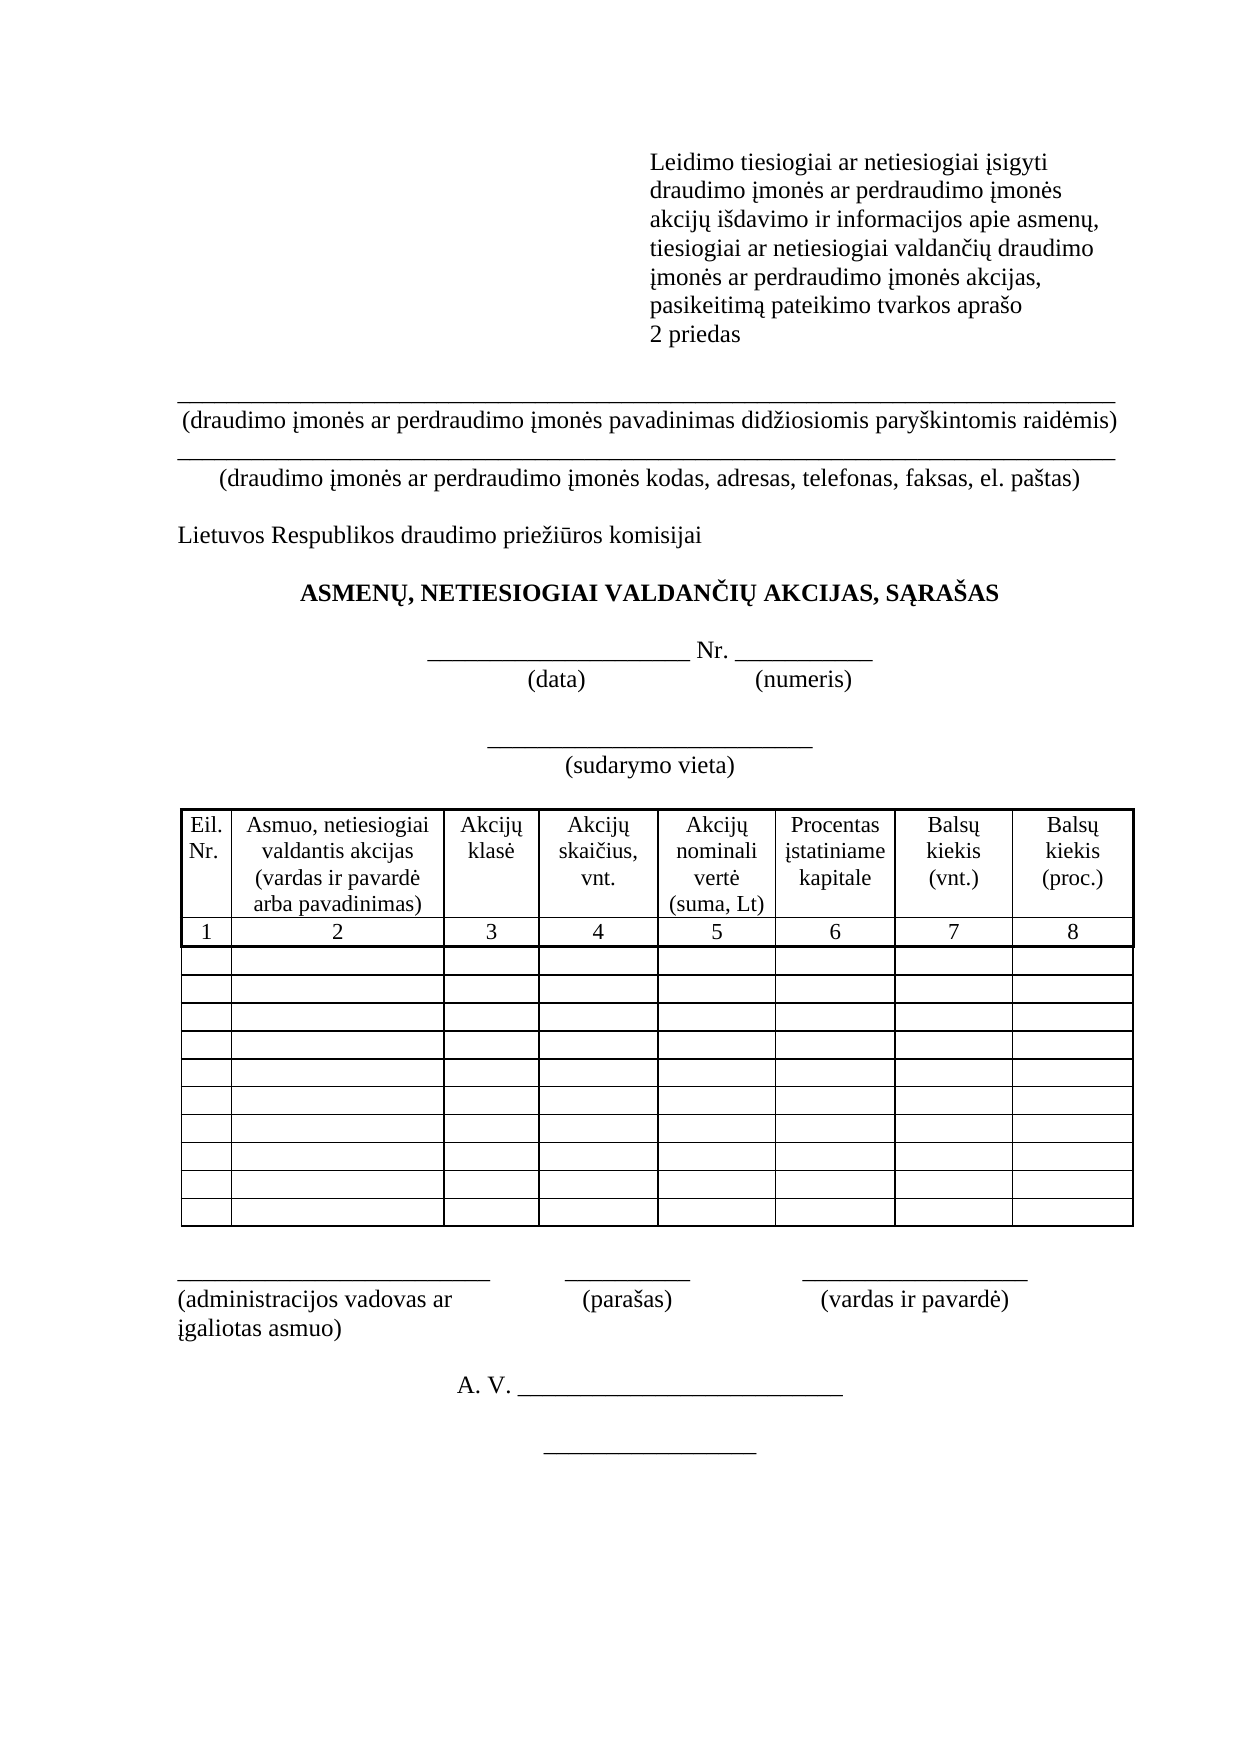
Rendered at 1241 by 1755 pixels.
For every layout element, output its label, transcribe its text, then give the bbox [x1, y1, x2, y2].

table_cell [771, 1060, 775, 1086]
table_cell [1013, 1199, 1017, 1225]
table_cell [182, 1032, 186, 1058]
table_cell [771, 1143, 775, 1169]
table_cell [534, 1199, 538, 1225]
table_cell [776, 1004, 780, 1030]
text (draudimo įmonės ar perdraudimo įmonės pavadinimas didžiosiomis paryškintomis raidėmis) [177, 406, 1122, 434]
table_cell [534, 976, 538, 1002]
table_cell 7 [1008, 918, 1012, 944]
table_cell [1008, 948, 1012, 974]
table_cell [232, 1004, 236, 1030]
table_cell [1008, 1060, 1012, 1086]
table_cell [776, 1115, 780, 1142]
table_cell 6 [776, 918, 780, 944]
table_cell [227, 1004, 231, 1030]
table_header Balsų kiekis (proc.) [1013, 811, 1132, 917]
table_cell [534, 1004, 538, 1030]
table_cell [232, 1143, 236, 1169]
table_cell [771, 948, 775, 974]
table_cell [227, 1115, 231, 1142]
table_cell [182, 1087, 186, 1114]
table_cell [1013, 1115, 1017, 1142]
table_cell [227, 976, 231, 1002]
text _ [177, 377, 1122, 406]
table_cell [534, 1087, 538, 1114]
table_cell [776, 1087, 780, 1114]
table_cell 2 [232, 918, 236, 944]
table_cell [227, 1087, 231, 1114]
table_cell [771, 1171, 775, 1197]
table_cell [534, 948, 538, 974]
text įgaliotas asmuo) [177, 1313, 1122, 1342]
table_cell [182, 976, 186, 1002]
table_cell [227, 1060, 231, 1086]
text (draudimo įmonės ar perdraudimo įmonės kodas, adresas, telefonas, faksas, el. paštas) [177, 463, 1122, 492]
table_cell [182, 948, 186, 974]
table_cell [1013, 1004, 1017, 1030]
table_cell [771, 1087, 775, 1114]
table_cell [1013, 1171, 1017, 1197]
table_cell [232, 948, 236, 974]
text A. V. __________________________ [177, 1371, 1122, 1399]
text 2 priedas [649, 319, 1122, 348]
table_cell [776, 1199, 780, 1225]
table_cell [232, 1087, 236, 1114]
table_cell [182, 1004, 186, 1030]
text _ [177, 434, 1122, 463]
table_cell [771, 1004, 775, 1030]
table_cell [1008, 1032, 1012, 1058]
table_cell 5 [771, 918, 775, 944]
table_header Akcijų skaičius, vnt. [540, 811, 657, 917]
text ASMENŲ, NETIESIOGIAI VALDANČIŲ AKCIJAS, SĄRAŠAS [177, 578, 1122, 607]
text tiesiogiai ar netiesiogiai valdančių draudimo [649, 233, 1122, 262]
table_cell [771, 1115, 775, 1142]
table_cell [534, 1143, 538, 1169]
table_cell [771, 976, 775, 1002]
table_cell [776, 1171, 780, 1197]
table_cell 1 [227, 918, 231, 944]
table_cell [776, 1032, 780, 1058]
table_cell [776, 1143, 780, 1169]
text _____________________ Nr. ___________ [177, 636, 1122, 664]
table_cell [227, 1171, 231, 1197]
text pasikeitimą pateikimo tvarkos aprašo [649, 291, 1122, 319]
table_cell [771, 1032, 775, 1058]
text Lietuvos Respublikos draudimo priežiūros komisijai [177, 521, 1122, 549]
table_cell [771, 1199, 775, 1225]
table_cell [232, 1060, 236, 1086]
table_cell [534, 1115, 538, 1142]
table_cell [232, 976, 236, 1002]
table_cell [1008, 1171, 1012, 1197]
table_cell [232, 1199, 236, 1225]
table_cell [1008, 1087, 1012, 1114]
table_cell [227, 948, 231, 974]
table_cell [227, 1199, 231, 1225]
table_cell [1008, 1143, 1012, 1169]
table_cell [227, 1143, 231, 1169]
table_cell [1008, 1004, 1012, 1030]
table_header Balsų kiekis (vnt.) [896, 811, 1012, 917]
table_cell [182, 1171, 186, 1197]
table_cell [534, 1032, 538, 1058]
table_cell [1008, 1199, 1012, 1225]
text _________________________ __________ __________________ [177, 1256, 1122, 1284]
text (sudarymo vieta) [177, 751, 1122, 779]
table_cell [182, 1199, 186, 1225]
table_cell 3 [534, 918, 538, 944]
table_cell [232, 1171, 236, 1197]
text įmonės ar perdraudimo įmonės akcijas, [649, 262, 1122, 291]
text __________________________ [177, 722, 1122, 751]
table_cell [1013, 976, 1017, 1002]
table_cell [227, 1032, 231, 1058]
table_cell [232, 1032, 236, 1058]
table_cell [776, 948, 780, 974]
table_cell [1008, 976, 1012, 1002]
text Leidimo tiesiogiai ar netiesiogiai įsigyti [649, 147, 1122, 176]
table_header Procentas įstatiniame kapitale [776, 811, 894, 917]
table_cell [776, 976, 780, 1002]
table_cell [776, 1060, 780, 1086]
table_header Eil. Nr. [183, 811, 231, 917]
text _________________ [177, 1428, 1122, 1457]
table_cell [232, 1115, 236, 1142]
table_cell [182, 1143, 186, 1169]
text (data) (numeris) [527, 664, 1122, 693]
table_cell [182, 1060, 186, 1086]
text draudimo įmonės ar perdraudimo įmonės [649, 176, 1122, 204]
table_header Akcijų klasė [445, 811, 538, 917]
table_cell [1013, 1143, 1017, 1169]
table_cell [1013, 1060, 1017, 1086]
table_cell [1013, 948, 1017, 974]
table_cell [1013, 1032, 1017, 1058]
table_cell [534, 1060, 538, 1086]
table_cell [534, 1171, 538, 1197]
table_cell [182, 1115, 186, 1142]
table_cell [1008, 1115, 1012, 1142]
table_cell [1013, 1087, 1017, 1114]
table_cell 8 [1013, 918, 1017, 944]
text (administracijos vadovas ar (parašas) (vardas ir pavardė) [177, 1284, 1122, 1313]
text akcijų išdavimo ir informacijos apie asmenų, [649, 204, 1122, 233]
